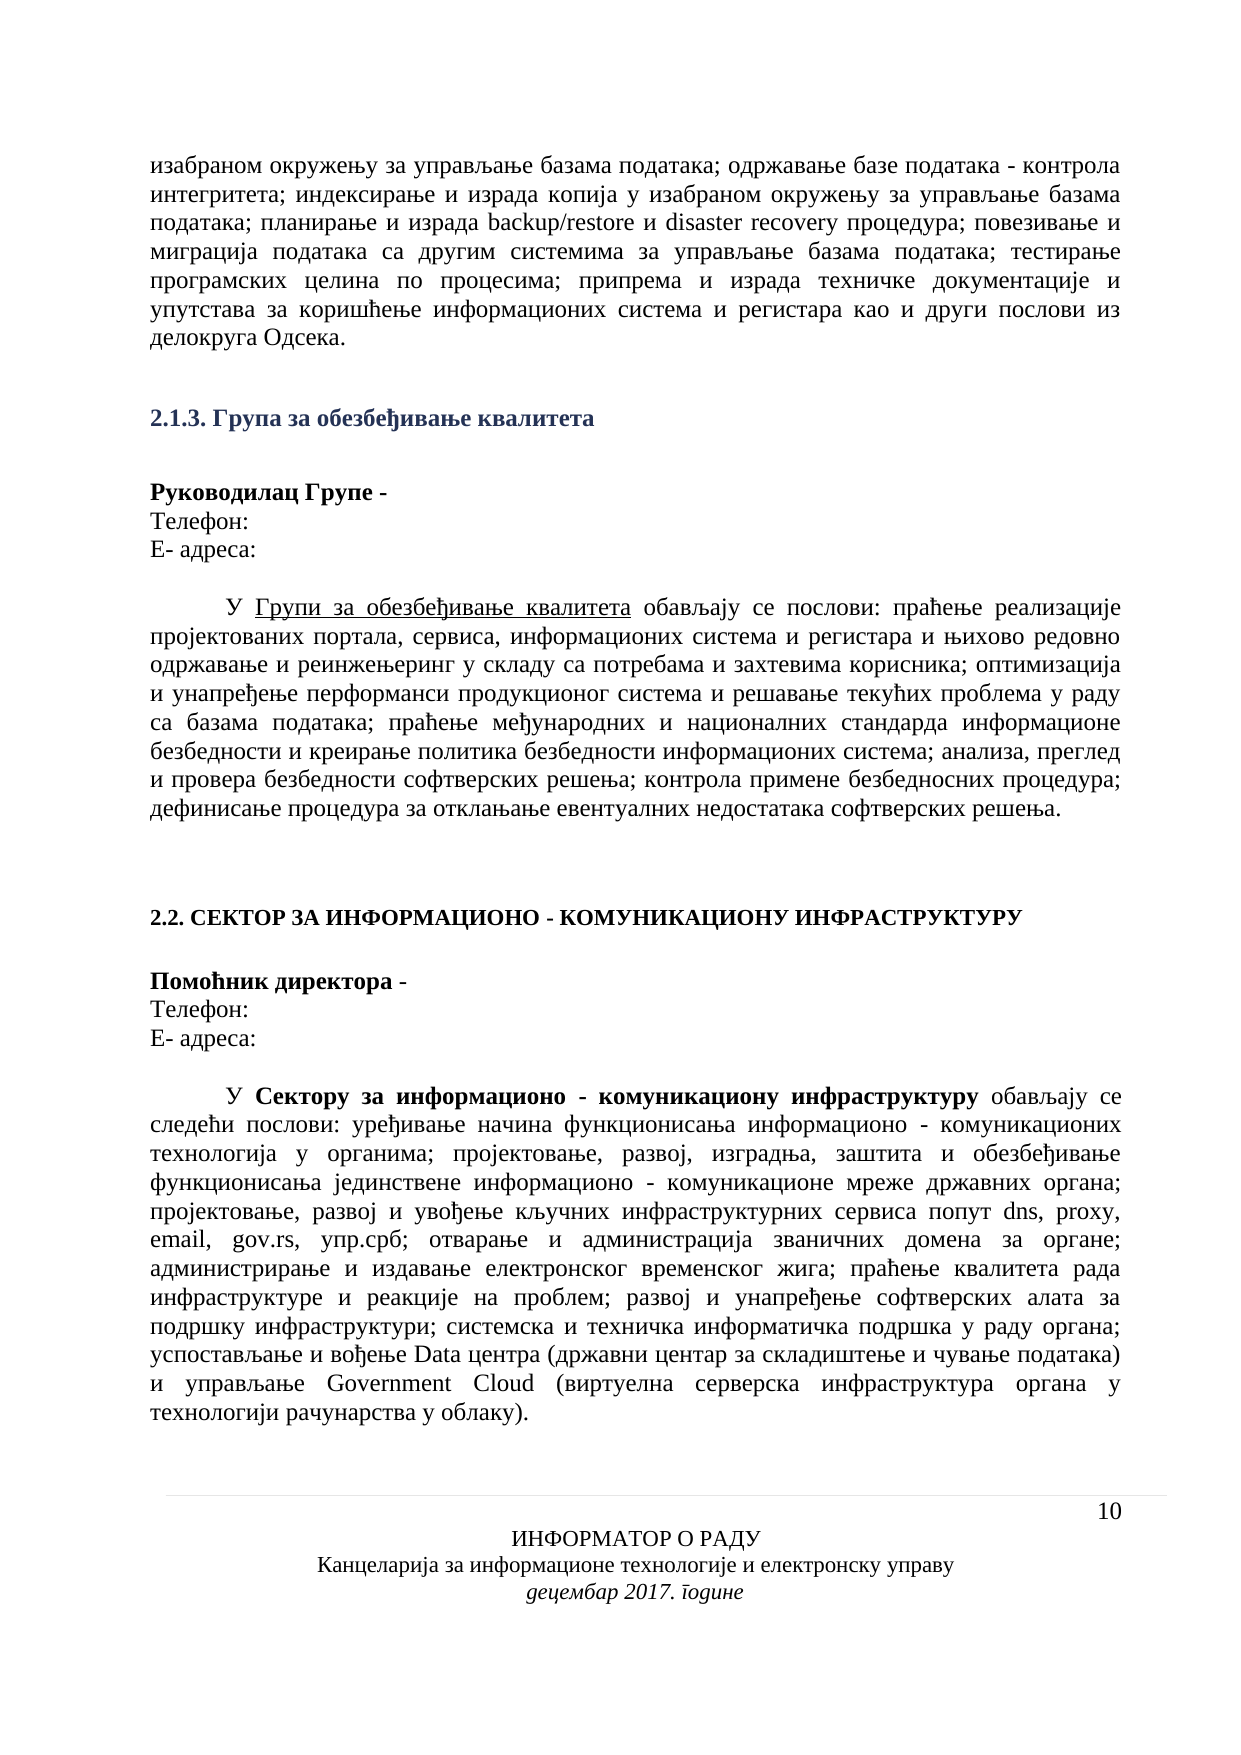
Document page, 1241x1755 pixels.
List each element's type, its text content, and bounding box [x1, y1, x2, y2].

text Е- адреса: [150, 534, 1122, 563]
text Телефон: [150, 994, 1122, 1023]
text изабраном окружењу за управљање базама података; одржавање базе података - контрола интегритета; индексирање и израда копија у изабраном окружењу за управљање базама података; планирање и израда backup/restore и disaster recovery процедура; повезивање и миграција података са другим системима за управљање базама података; тестирање програмских целина по процесима; припрема и израда техничке документације и упутстава за коришћење информационих система и регистара као и други послови из делокруга Одсека. [150, 150, 1122, 351]
text Помоћник директора - [150, 966, 1122, 994]
text Е- адреса: [150, 1023, 1122, 1052]
text У Групи за обезбеђивање квалитета обављају се послови: праћење реализације пројектованих портала, сервиса, информационих система и регистара и њихово редовно одржавање и реинжењеринг у складу са потребама и захтевима корисника; оптимизација и унапређење перформанси продукционог система и решавање текућих проблема у раду са базама података; праћење међународних и националних стандарда информационе безбедности и креирање политика безбедности информационих система; анализа, преглед и провера безбедности софтверских решења; контрола примене безбедносних процедура; дефинисање процедура за отклањање евентуалних недостатака софтверских решења. [150, 592, 1122, 822]
text Телефон: [150, 506, 1122, 534]
text Руководилац Групе - [150, 477, 1122, 506]
text У Сектору за информационо - комуникациону инфраструктуру обављају се следећи послови: уређивање начина функционисања информационо - комуникационих технологија у органима; пројектовање, развој, изградња, заштита и обезбеђивање функционисања јединствене информационо - комуникационе мреже државних органа; пројектовање, развој и увођење кључних инфраструктурних сервиса попут dns, proxy, email, gov.rs, упр.срб; отварање и администрација званичних домена за органе; администрирање и издавање електронског временског жига; праћење квалитета рада инфраструктуре и реакције на проблем; развој и унапређење софтверских алата за подршку инфраструктури; системска и техничка информатичка подршка у раду органа; успостављање и вођење Data центра (државни центар за складиштење и чување података) и управљање Government Cloud (виртуелна серверска инфраструктура органа у технологији рачунарства у облаку). [150, 1081, 1122, 1426]
subtitle 2.1.3. Група за обезбеђивање квалитета [150, 403, 1122, 432]
subtitle 2.2. СЕКТОР ЗА ИНФОРМАЦИОНО - КОМУНИКАЦИОНУ ИНФРАСТРУКТУРУ [150, 904, 1122, 931]
